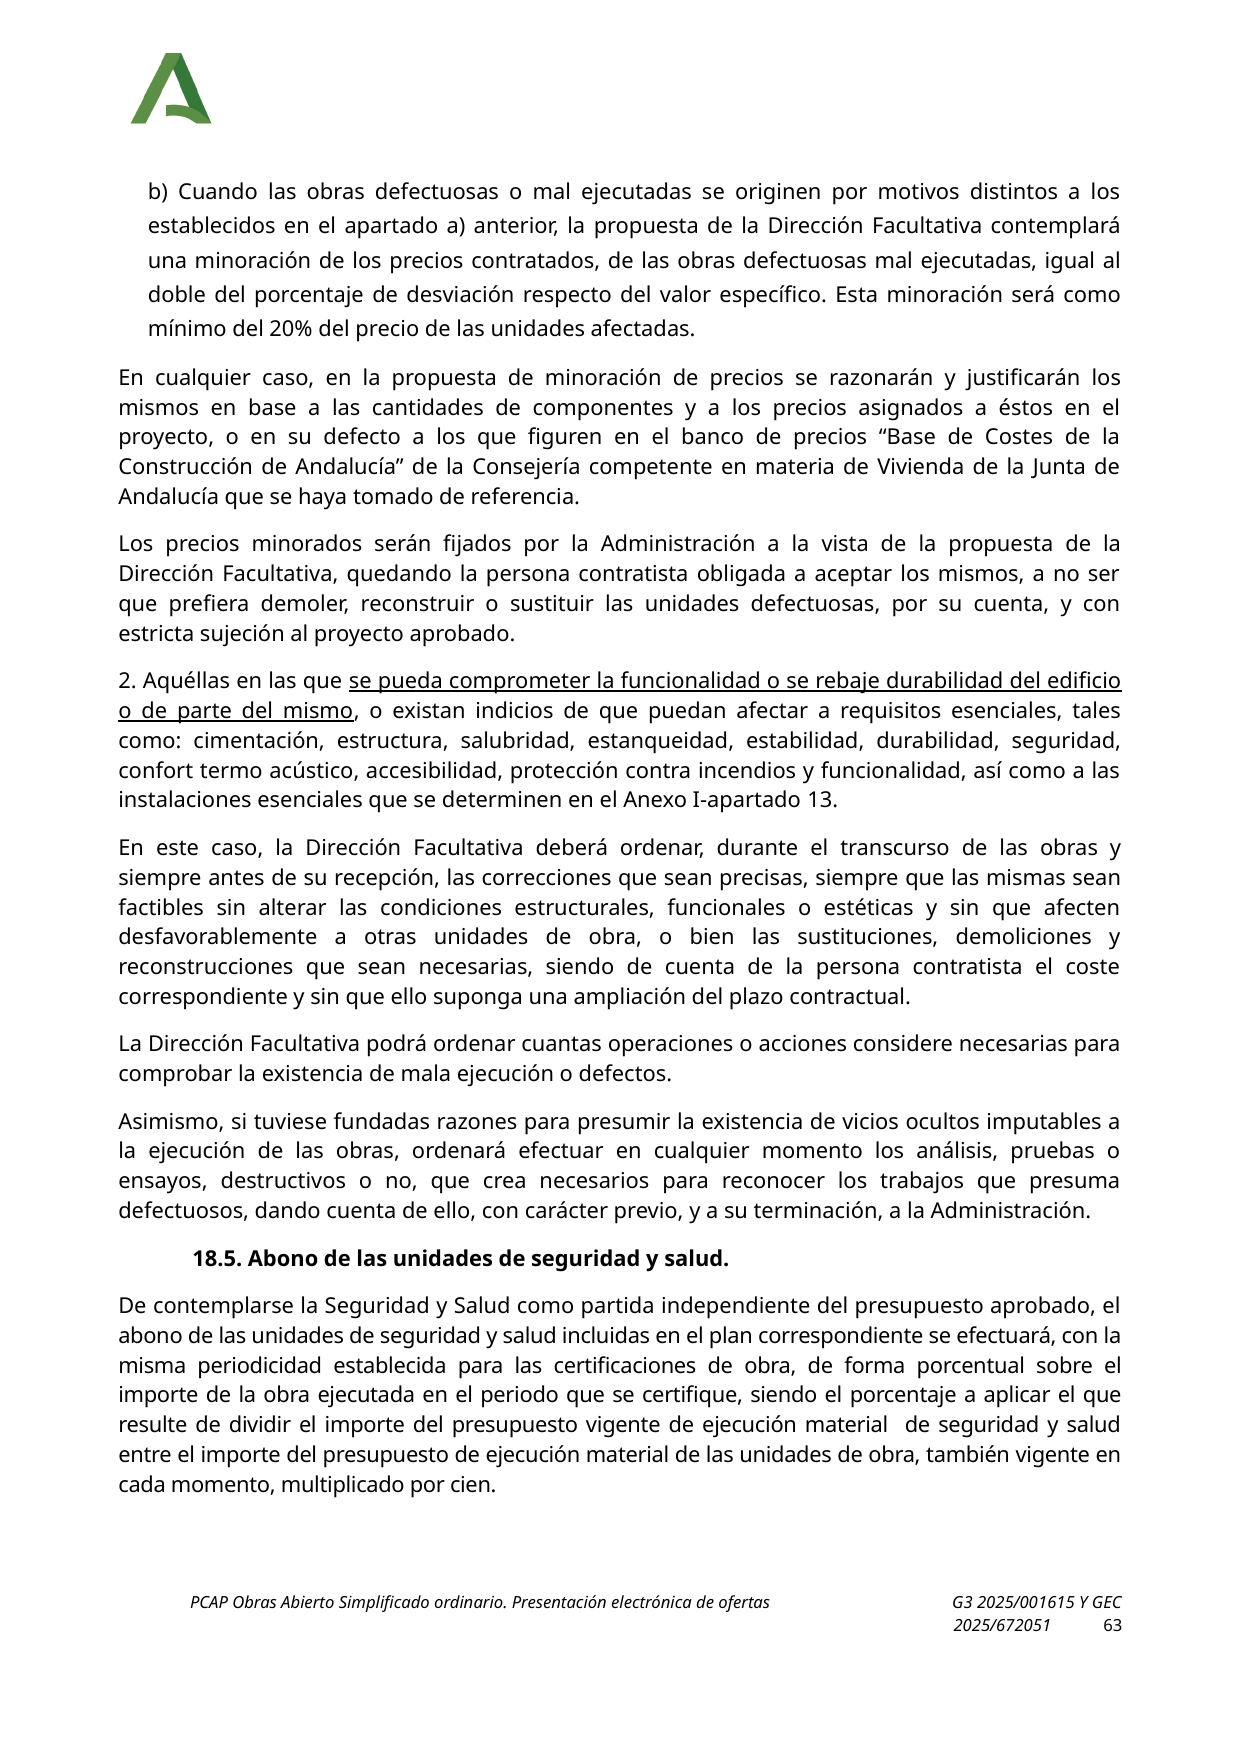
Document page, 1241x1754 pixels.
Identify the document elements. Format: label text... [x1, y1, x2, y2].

text De contemplarse la Seguridad y Salud como partida independiente del presupuesto aprobado, el abono de las unidades de seguridad y salud incluidas en el plan correspondiente se efectuará, con la misma periodicidad establecida para las certificaciones de obra, de forma porcentual sobre el importe de la obra ejecutada en el periodo que se certifique, siendo el porcentaje a aplicar el que resulte de dividir el importe del presupuesto vigente de ejecución material de seguridad y salud entre el importe del presupuesto de ejecución material de las unidades de obra, también vigente en cada momento, multiplicado por cien. [118, 1290, 1122, 1499]
text En cualquier caso, en la propuesta de minoración de precios se razonarán y justificarán los mismos en base a las cantidades de componentes y a los precios asignados a éstos en el proyecto, o en su defecto a los que figuren en el banco de precios “Base de Costes de la Construcción de Andalucía” de la Consejería competente en materia de Vivienda de la Junta de Andalucía que se haya tomado de referencia. [118, 362, 1122, 511]
text 2. Aquéllas en las que se pueda comprometer la funcionalidad o se rebaje durabilidad del edificio o de parte del mismo, o existan indicios de que puedan afectar a requisitos esenciales, tales como: cimentación, estructura, salubridad, estanqueidad, estabilidad, durabilidad, seguridad, confort termo acústico, accesibilidad, protección contra incendios y funcionalidad, así como a las instalaciones esenciales que se determinen en el Anexo I-apartado 13. [118, 665, 1122, 814]
text Asimismo, si tuviese fundadas razones para presumir la existencia de vicios ocultos imputables a la ejecución de las obras, ordenará efectuar en cualquier momento los análisis, pruebas o ensayos, destructivos o no, que crea necesarios para reconocer los trabajos que presuma defectuosos, dando cuenta de ello, con carácter previo, y a su terminación, a la Administración. [118, 1106, 1122, 1225]
text Los precios minorados serán fijados por la Administración a la vista de la propuesta de la Dirección Facultativa, quedando la persona contratista obligada a aceptar los mismos, a no ser que prefiera demoler, reconstruir o sustituir las unidades defectuosas, por su cuenta, y con estricta sujeción al proyecto aprobado. [118, 528, 1122, 648]
text La Dirección Facultativa podrá ordenar cuantas operaciones o acciones considere necesarias para comprobar la existencia de mala ejecución o defectos. [118, 1028, 1122, 1088]
picture [127, 48, 216, 128]
subtitle 18.5. Abono de las unidades de seguridad y salud. [118, 1243, 1122, 1272]
text En este caso, la Dirección Facultativa deberá ordenar, durante el transcurso de las obras y siempre antes de su recepción, las correcciones que sean precisas, siempre que las mismas sean factibles sin alterar las condiciones estructurales, funcionales o estéticas y sin que afecten desfavorablemente a otras unidades de obra, o bien las sustituciones, demoliciones y reconstrucciones que sean necesarias, siendo de cuenta de la persona contratista el coste correspondiente y sin que ello suponga una ampliación del plazo contractual. [118, 832, 1122, 1011]
text b) Cuando las obras defectuosas o mal ejecutadas se originen por motivos distintos a los establecidos en el apartado a) anterior, la propuesta de la Dirección Facultativa contemplará una minoración de los precios contratados, de las obras defectuosas mal ejecutadas, igual al doble del porcentaje de desviación respecto del valor específico. Esta minoración será como mínimo del 20% del precio de las unidades afectadas. [148, 176, 1122, 343]
